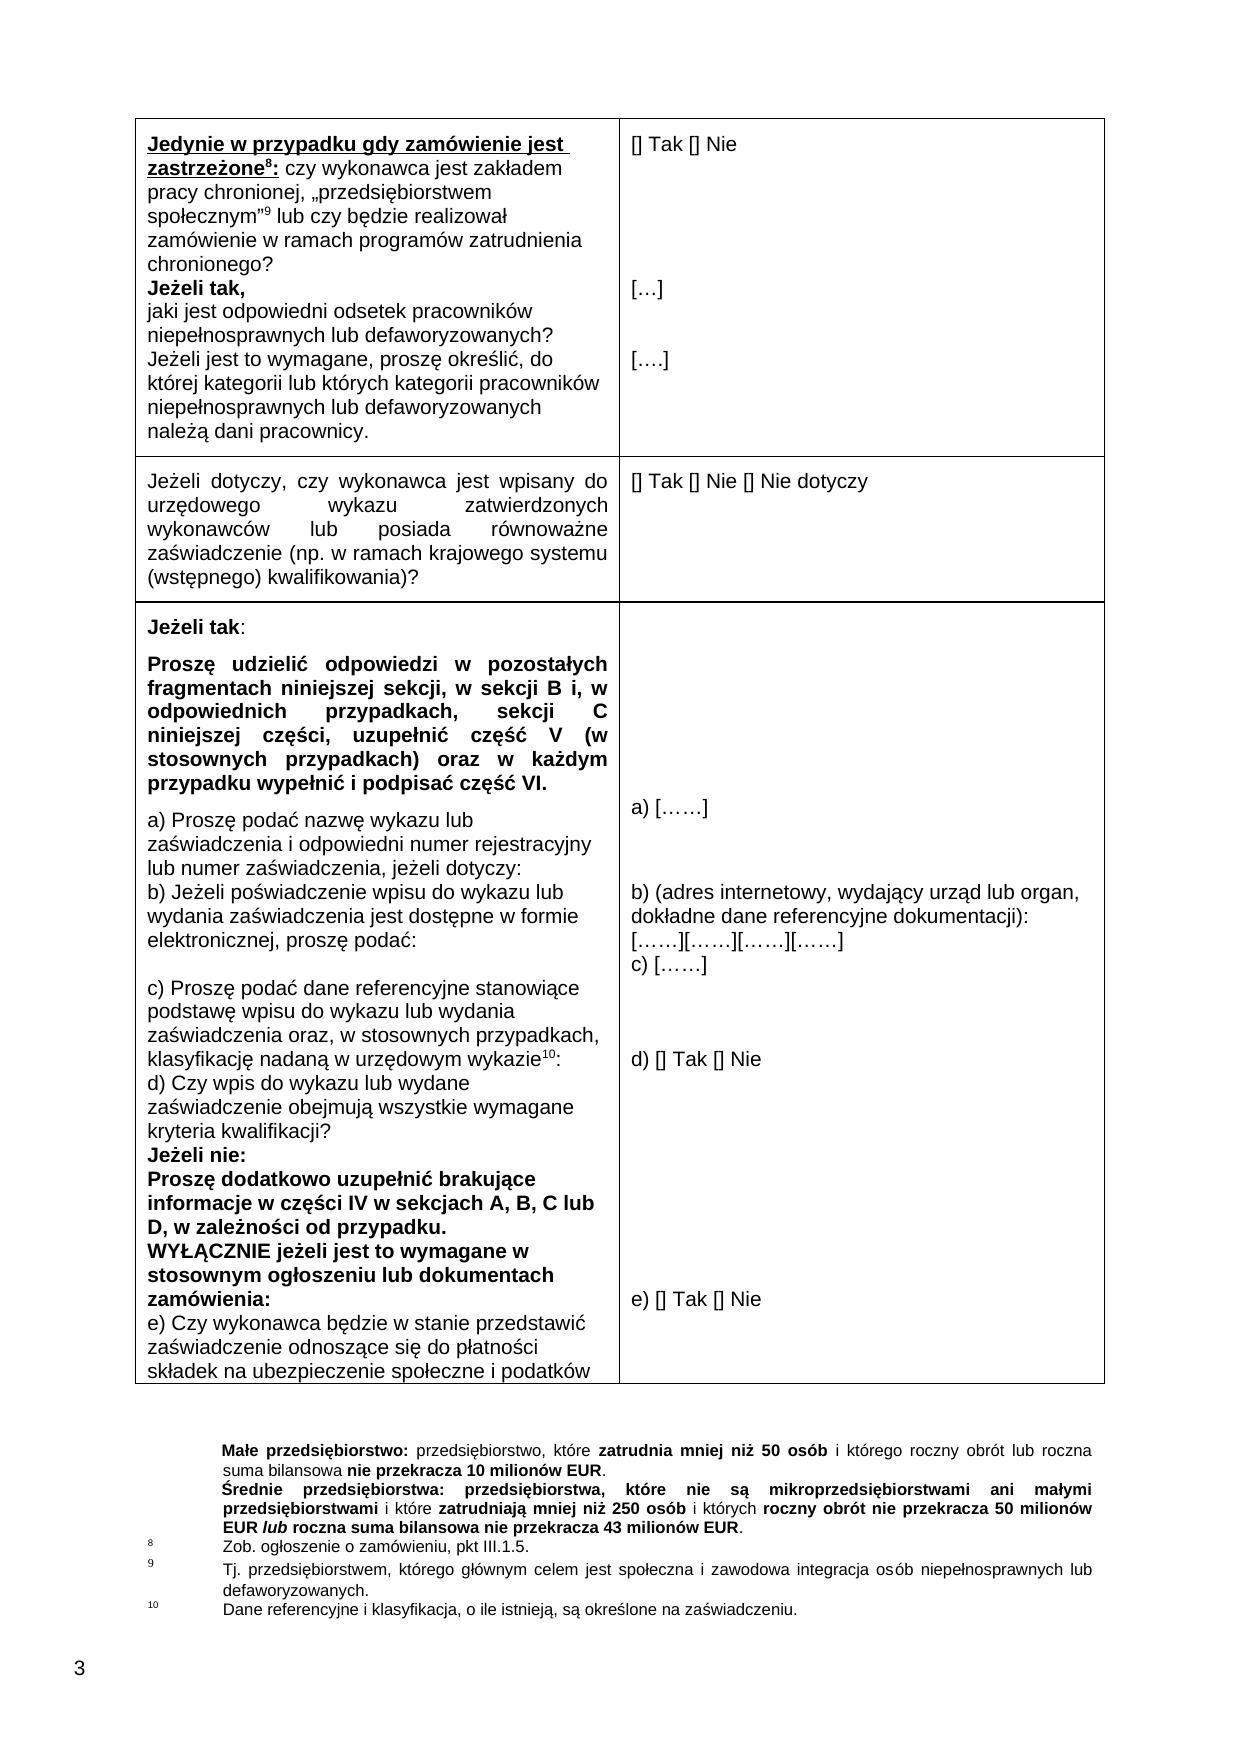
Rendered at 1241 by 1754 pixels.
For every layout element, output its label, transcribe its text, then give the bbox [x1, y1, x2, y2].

table_cell Jeżeli dotyczy, czy wykonawca jest wpisany do urzędowego wykazu zatwierdzonych wykonawców lub posiada równoważne zaświadczenie (np. w ramach krajowego systemu (wstępnego) kwalifikowania)? [136, 457, 619, 601]
table_cell [] Tak [] Nie […] [….] [620, 119, 1104, 456]
table_cell a) [……] b) (adres internetowy, wydający urząd lub organ, dokładne dane referencyjne dokumentacji): [……][……][……][……] c) [……] d) [] Tak [] Nie e) [] Tak [] Nie [620, 603, 1104, 1383]
table_cell [] Tak [] Nie [] Nie dotyczy [620, 457, 1104, 601]
table_cell Jeżeli tak: Proszę udzielić odpowiedzi w pozostałych fragmentach niniejszej sekcji, w sekcji B i, w odpowiednich przypadkach, sekcji C niniejszej części, uzupełnić część V (w stosownych przypadkach) oraz w każdym przypadku wypełnić i podpisać część VI. a) Proszę podać nazwę wykazu lub zaświadczenia i odpowiedni numer rejestracyjny lub numer zaświadczenia, jeżeli dotyczy: b) Jeżeli poświadczenie wpisu do wykazu lub wydania zaświadczenia jest dostępne w formie elektronicznej, proszę podać: c) Proszę podać dane referencyjne stanowiące podstawę wpisu do wykazu lub wydania zaświadczenia oraz, w stosownych przypadkach, klasyfikację nadaną w urzędowym wykazie: d) Czy wpis do wykazu lub wydane zaświadczenie obejmują wszystkie wymagane kryteria kwalifikacji? Jeżeli nie: Proszę dodatkowo uzupełnić brakujące informacje w części IV w sekcjach A, B, C lub D, w zależności od przypadku. WYŁĄCZNIE jeżeli jest to wymagane w stosownym ogłoszeniu lub dokumentach zamówienia: e) Czy wykonawca będzie w stanie przedstawić zaświadczenie odnoszące się do płatności składek na ubezpieczenie społeczne i podatków [136, 603, 619, 1383]
table_cell Jedynie w przypadku gdy zamówienie jest zastrzeżone: czy wykonawca jest zakładem pracy chronionej, „przedsiębiorstwem społecznym” lub czy będzie realizował zamówienie w ramach programów zatrudnienia chronionego? Jeżeli tak, jaki jest odpowiedni odsetek pracowników niepełnosprawnych lub defaworyzowanych? Jeżeli jest to wymagane, proszę określić, do której kategorii lub których kategorii pracowników niepełnosprawnych lub defaworyzowanych należą dani pracownicy. [136, 119, 619, 456]
